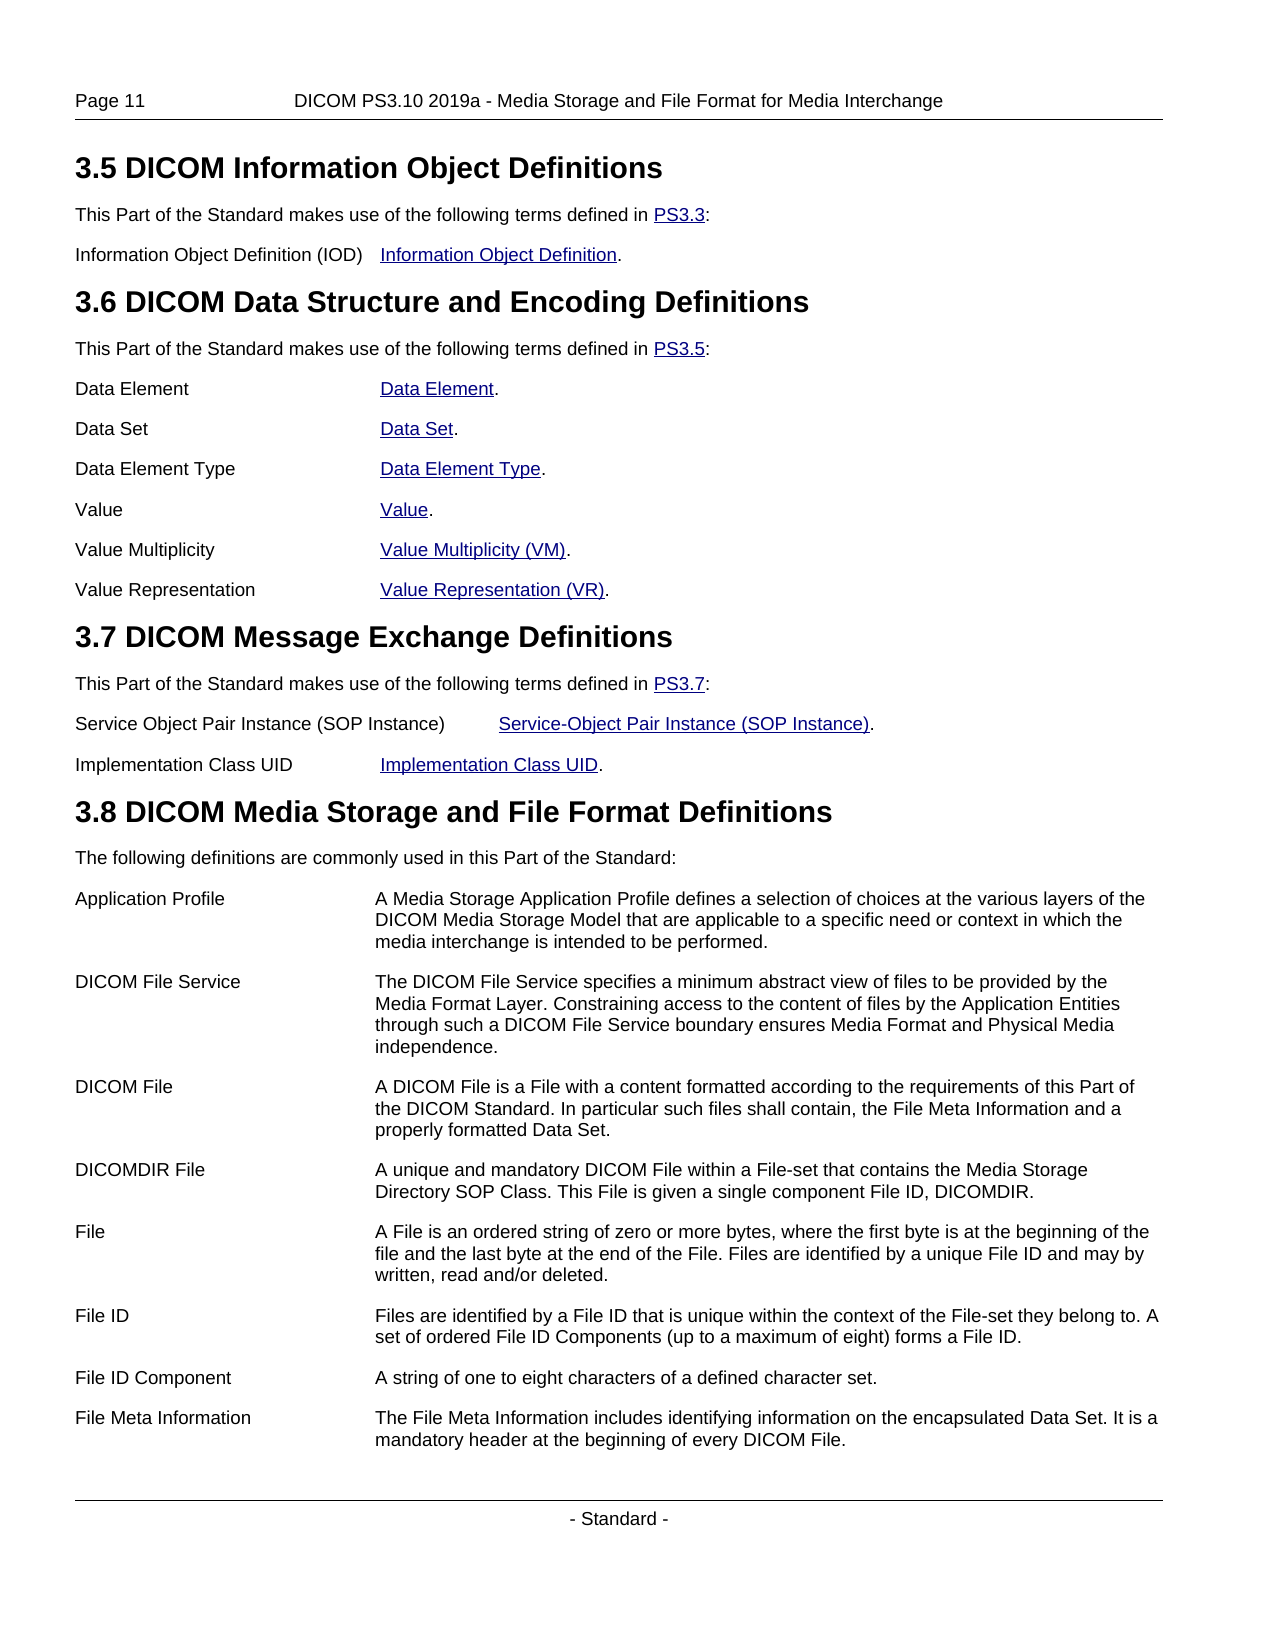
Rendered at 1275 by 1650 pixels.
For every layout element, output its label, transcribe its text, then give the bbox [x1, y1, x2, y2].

text 3.8 DICOM Media Storage and File Format Definitions [75, 794, 1162, 828]
text DICOM File Service The DICOM File Service specifies a minimum abstract view of files to be provided by the Media Format Layer. Constraining access to the content of files by the Application Entities through such a DICOM File Service boundary ensures Media Format and Physical Media independence. [75, 971, 1162, 1057]
text Value Value. [75, 498, 1162, 520]
text Data Set Data Set. [75, 418, 1162, 439]
text This Part of the Standard makes use of the following terms defined in PS3.5: [75, 337, 1162, 359]
text DICOMDIR File A unique and mandatory DICOM File within a File-set that contains the Media Storage Directory SOP Class. This File is given a single component File ID, DICOMDIR. [75, 1159, 1162, 1202]
text 3.6 DICOM Data Structure and Encoding Definitions [75, 284, 1162, 318]
text Service Object Pair Instance (SOP Instance) Service-Object Pair Instance (SOP Instance). [75, 713, 1162, 735]
text File ID Component A string of one to eight characters of a defined character set. [75, 1366, 1162, 1388]
text This Part of the Standard makes use of the following terms defined in PS3.3: [75, 203, 1162, 225]
text Data Element Type Data Element Type. [75, 458, 1162, 480]
text 3.7 DICOM Message Exchange Definitions [75, 619, 1162, 654]
text This Part of the Standard makes use of the following terms defined in PS3.7: [75, 673, 1162, 694]
text File A File is an ordered string of zero or more bytes, where the first byte is at the beginning of the file and the last byte at the end of the File. Files are identified by a unique File ID and may by written, read and/or deleted. [75, 1221, 1162, 1286]
text File Meta Information The File Meta Information includes identifying information on the encapsulated Data Set. It is a mandatory header at the beginning of every DICOM File. [75, 1407, 1162, 1450]
text Application Profile A Media Storage Application Profile defines a selection of choices at the various layers of the DICOM Media Storage Model that are applicable to a specific need or context in which the media interchange is intended to be performed. [75, 887, 1162, 952]
text Data Element Data Element. [75, 378, 1162, 399]
text Implementation Class UID Implementation Class UID. [75, 753, 1162, 775]
text Value Multiplicity Value Multiplicity (VM). [75, 539, 1162, 560]
text Value Representation Value Representation (VR). [75, 579, 1162, 601]
text 3.5 DICOM Information Object Definitions [75, 150, 1162, 184]
text File ID Files are identified by a File ID that is unique within the context of the File-set they belong to. A set of ordered File ID Components (up to a maximum of eight) forms a File ID. [75, 1304, 1162, 1348]
text The following definitions are commonly used in this Part of the Standard: [75, 847, 1162, 869]
text Information Object Definition (IOD) Information Object Definition. [75, 244, 1162, 265]
text DICOM File A DICOM File is a File with a content formatted according to the requirements of this Part of the DICOM Standard. In particular such files shall contain, the File Meta Information and a properly formatted Data Set. [75, 1076, 1162, 1141]
